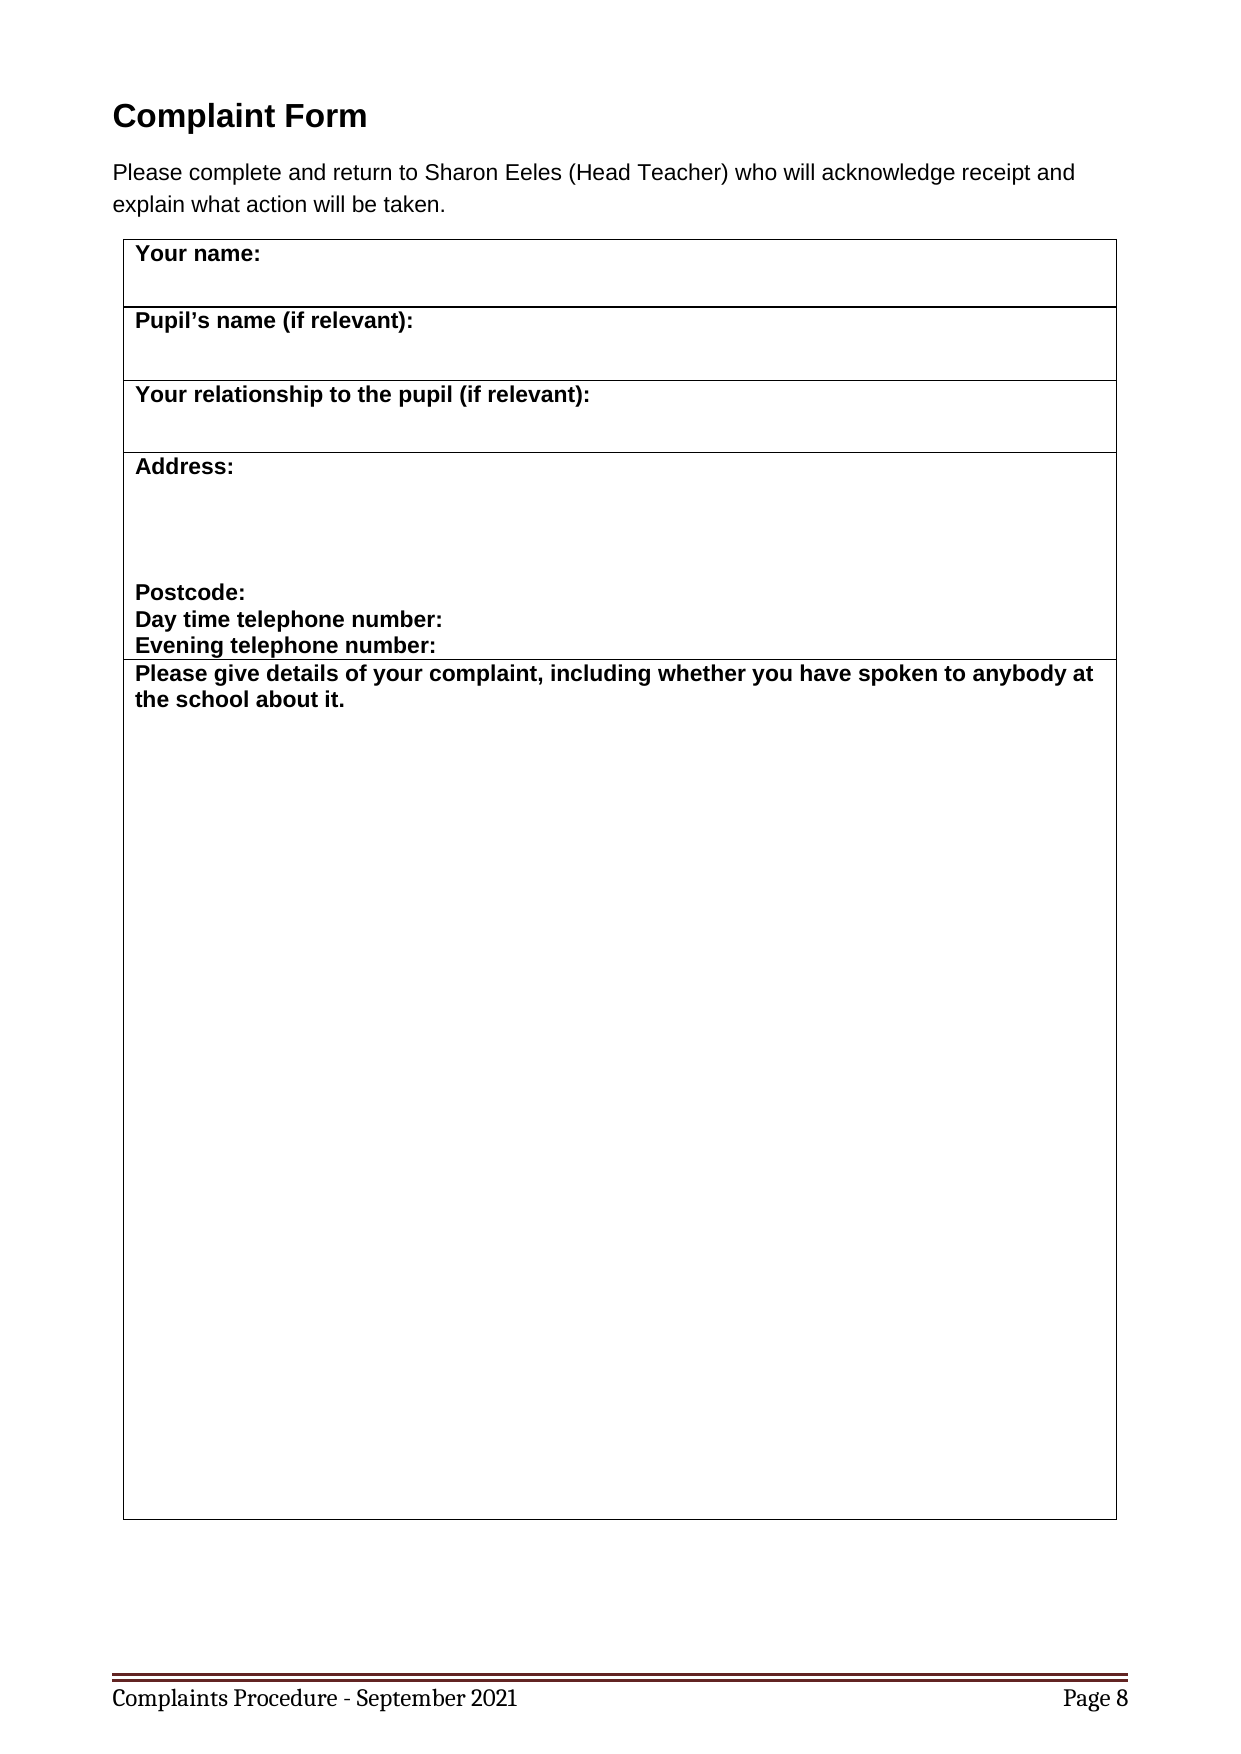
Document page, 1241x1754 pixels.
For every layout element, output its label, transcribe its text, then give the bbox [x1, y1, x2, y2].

table_cell Your relationship to the pupil (if relevant): [124, 381, 1116, 452]
table_cell Address: Postcode: Day time telephone number: Evening telephone number: [124, 453, 1116, 658]
subtitle Complaint Form [112, 96, 1128, 134]
text Please complete and return to Sharon Eeles (Head Teacher) who will acknowledge receipt and explain what action will be taken. [112, 159, 1128, 217]
table_cell Pupil’s name (if relevant): [124, 308, 1116, 379]
table_cell Please give details of your complaint, including whether you have spoken to anybody at the school about it. [124, 660, 1116, 1519]
table_header Your name: [124, 240, 1116, 306]
